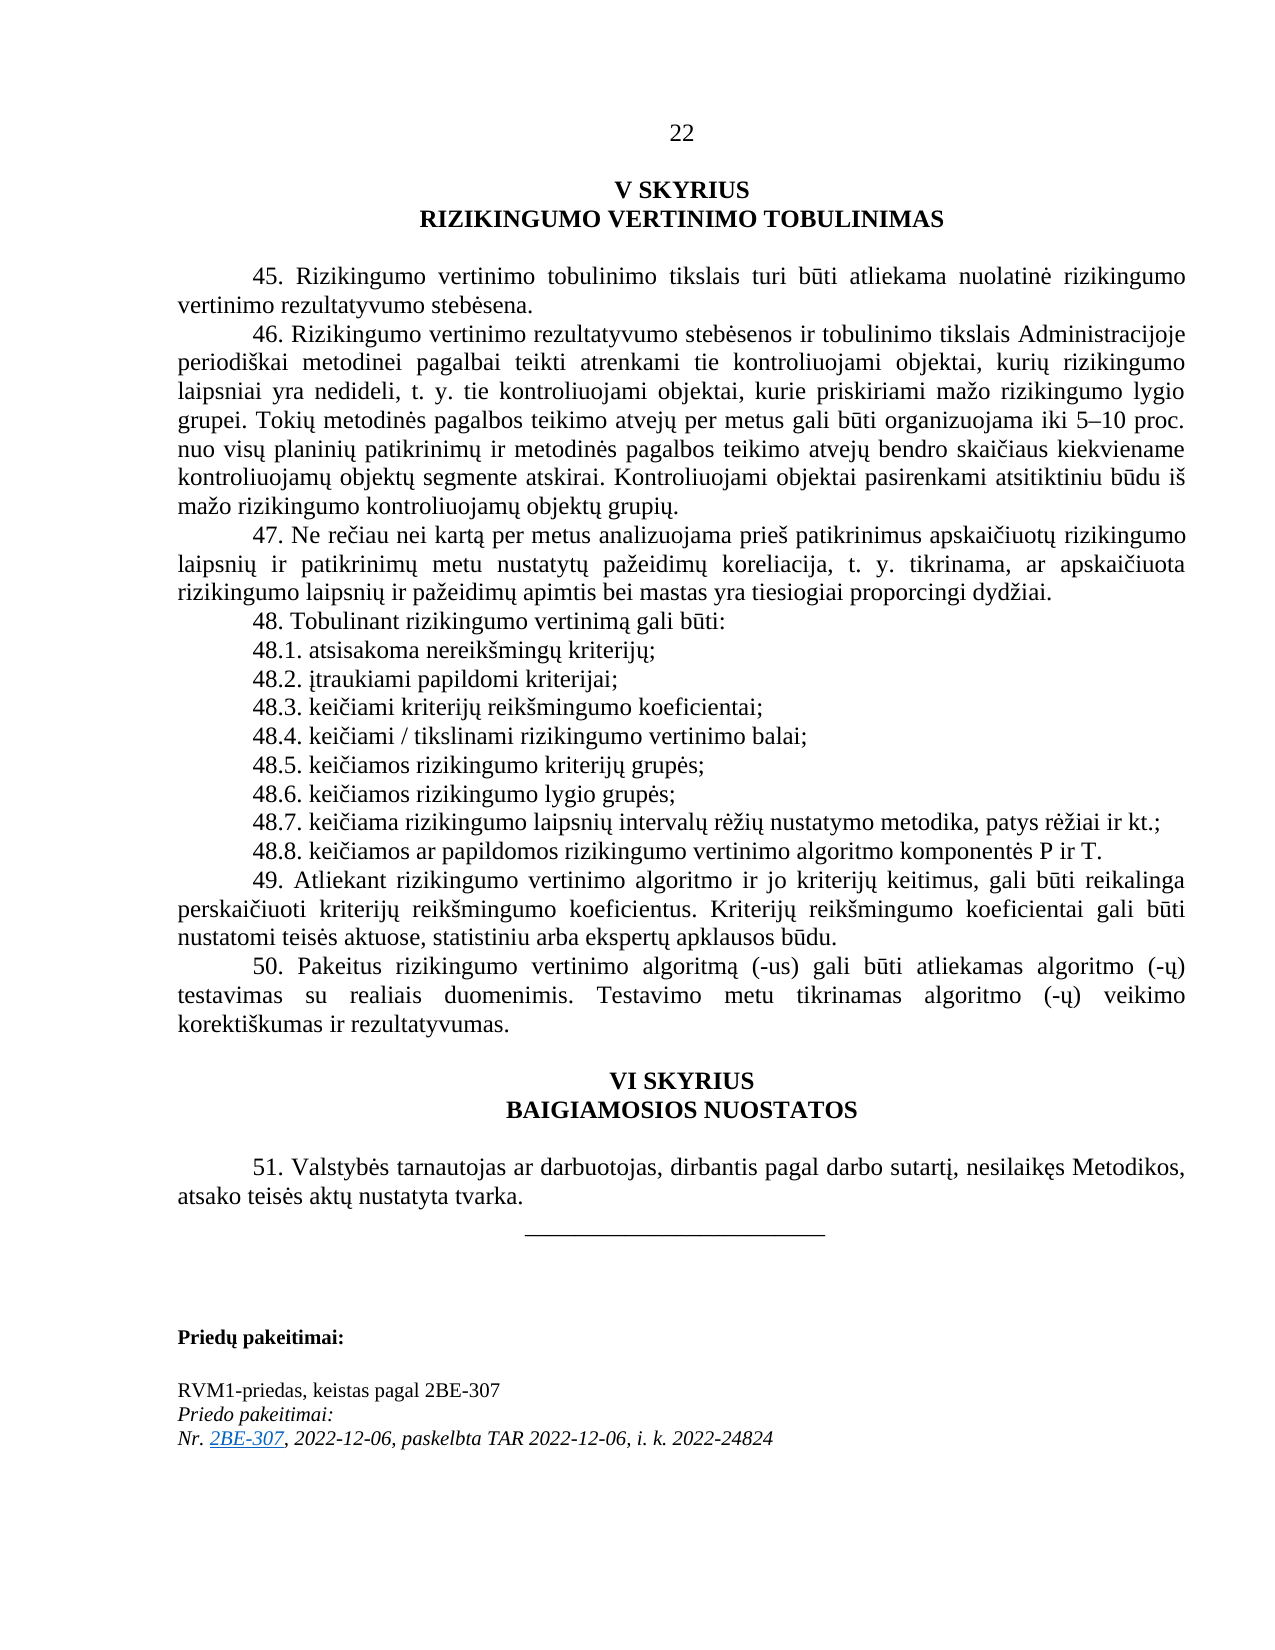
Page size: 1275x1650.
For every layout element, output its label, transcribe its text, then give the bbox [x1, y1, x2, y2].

text 51. Valstybės tarnautojas ar darbuotojas, dirbantis pagal darbo sutartį, nesilaikęs Metodikos, atsako teisės aktų nustatyta tvarka. [177, 1152, 1186, 1210]
text 46. Rizikingumo vertinimo rezultatyvumo stebėsenos ir tobulinimo tikslais Administracijoje periodiškai metodinei pagalbai teikti atrenkami tie kontroliuojami objektai, kurių rizikingumo laipsniai yra nedideli, t. y. tie kontroliuojami objektai, kurie priskiriami mažo rizikingumo lygio grupei. Tokių metodinės pagalbos teikimo atvejų per metus gali būti organizuojama iki 5–10 proc. nuo visų planinių patikrinimų ir metodinės pagalbos teikimo atvejų bendro skaičiaus kiekviename kontroliuojamų objektų segmente atskirai. Kontroliuojami objektai pasirenkami atsitiktiniu būdu iš mažo rizikingumo kontroliuojamų objektų grupių. [177, 319, 1186, 520]
text 50. Pakeitus rizikingumo vertinimo algoritmą (-us) gali būti atliekamas algoritmo (-ų) testavimas su realiais duomenimis. Testavimo metu tikrinamas algoritmo (-ų) veikimo korektiškumas ir rezultatyvumas. [177, 951, 1186, 1037]
text 48. Tobulinant rizikingumo vertinimą gali būti: [177, 606, 1186, 635]
text Nr. 2BE-307, 2022-12-06, paskelbta TAR 2022-12-06, i. k. 2022-24824 [177, 1426, 1186, 1450]
text 48.7. keičiama rizikingumo laipsnių intervalų rėžių nustatymo metodika, patys rėžiai ir kt.; [177, 807, 1186, 836]
text BAIGIAMOSIOS NUOSTATOS [177, 1095, 1186, 1124]
text Priedų pakeitimai: [177, 1325, 1186, 1349]
text 48.3. keičiami kriterijų reikšmingumo koeficientai; [177, 692, 1186, 721]
text VI SKYRIUS [177, 1066, 1186, 1095]
text ________________________ [447, 1210, 1186, 1239]
text 48.8. keičiamos ar papildomos rizikingumo vertinimo algoritmo komponentės P ir T. [177, 836, 1186, 865]
text 48.2. įtraukiami papildomi kriterijai; [177, 664, 1186, 692]
text V SKYRIUS [177, 175, 1186, 204]
text 48.6. keičiamos rizikingumo lygio grupės; [177, 779, 1186, 807]
text RIZIKINGUMO VERTINIMO TOBULINIMAS [177, 204, 1186, 232]
text RVM1-priedas, keistas pagal 2BE-307 [177, 1378, 1186, 1402]
text 48.1. atsisakoma nereikšmingų kriterijų; [177, 635, 1186, 664]
text 48.5. keičiamos rizikingumo kriterijų grupės; [177, 750, 1186, 779]
text 49. Atliekant rizikingumo vertinimo algoritmo ir jo kriterijų keitimus, gali būti reikalinga perskaičiuoti kriterijų reikšmingumo koeficientus. Kriterijų reikšmingumo koeficientai gali būti nustatomi teisės aktuose, statistiniu arba ekspertų apklausos būdu. [177, 865, 1186, 951]
text 47. Ne rečiau nei kartą per metus analizuojama prieš patikrinimus apskaičiuotų rizikingumo laipsnių ir patikrinimų metu nustatytų pažeidimų koreliacija, t. y. tikrinama, ar apskaičiuota rizikingumo laipsnių ir pažeidimų apimtis bei mastas yra tiesiogiai proporcingi dydžiai. [177, 520, 1186, 606]
text 45. Rizikingumo vertinimo tobulinimo tikslais turi būti atliekama nuolatinė rizikingumo vertinimo rezultatyvumo stebėsena. [177, 261, 1186, 319]
text 48.4. keičiami / tikslinami rizikingumo vertinimo balai; [177, 721, 1186, 750]
text Priedo pakeitimai: [177, 1402, 1186, 1426]
